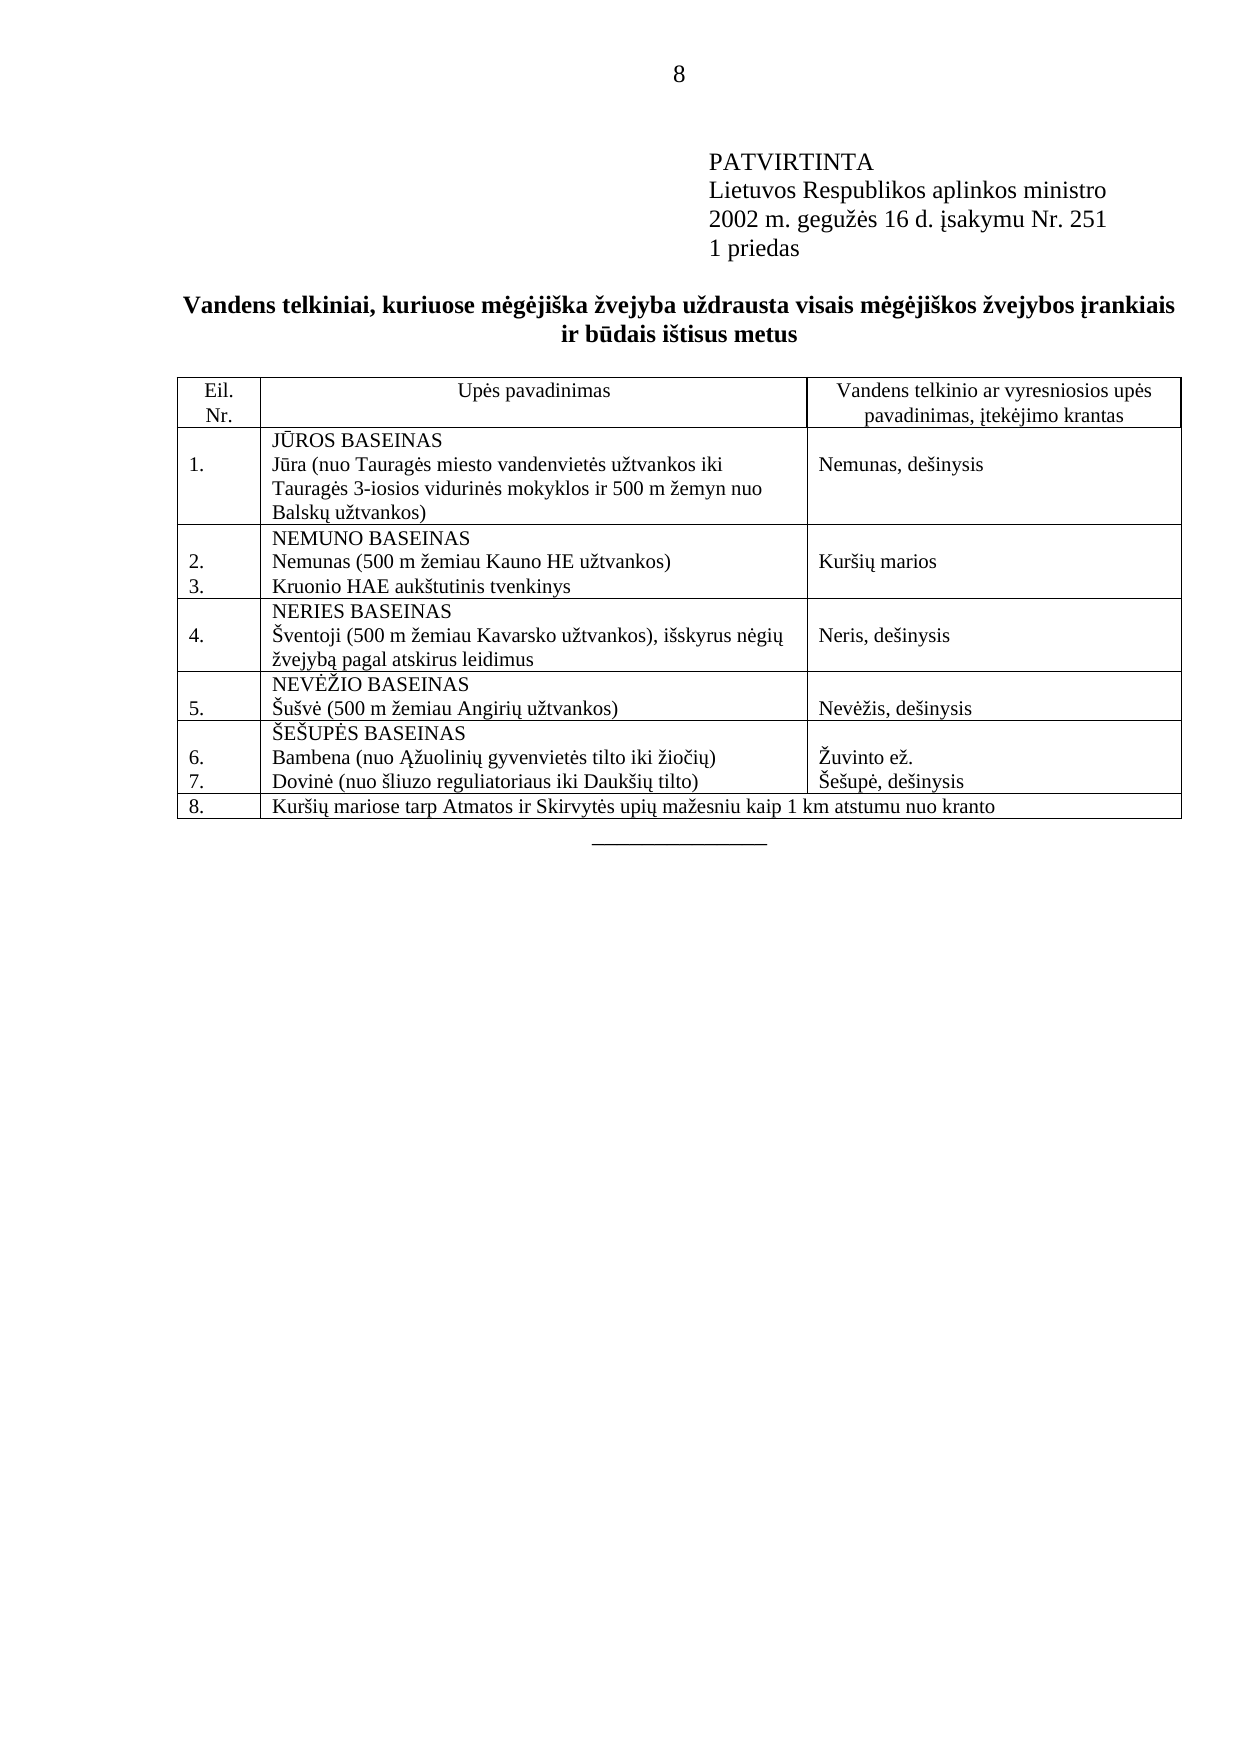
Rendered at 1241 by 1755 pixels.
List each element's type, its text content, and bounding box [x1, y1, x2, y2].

table_cell 1. [178, 452, 260, 524]
table_cell JŪROS BASEINAS [261, 428, 807, 452]
table_header Upės pavadinimas [261, 378, 806, 427]
table_cell Nemunas (500 m žemiau Kauno HE užtvankos) [261, 550, 807, 573]
table_cell Neris, dešinysis [808, 623, 1181, 671]
table_cell Šventoji (500 m žemiau Kavarsko užtvankos), išskyrus nėgių žvejybą pagal atskirus leidimus [261, 623, 807, 671]
table_cell [178, 721, 260, 745]
table_cell Dovinė (nuo šliuzo reguliatoriaus iki Daukšių tilto) [261, 769, 807, 793]
table_cell [178, 672, 260, 696]
table_cell 5. [178, 696, 260, 720]
table_cell 4. [178, 623, 260, 671]
table_cell Kuršių mariose tarp Atmatos ir Skirvytės upių mažesniu kaip 1 km atstumu nuo kranto [261, 794, 1181, 818]
text PATVIRTINTA [177, 147, 1240, 176]
table_cell Nemunas, dešinysis [808, 452, 1181, 524]
table_cell NEVĖŽIO BASEINAS [261, 672, 807, 696]
text ______________ [177, 819, 1181, 848]
table_cell NERIES BASEINAS [261, 599, 807, 623]
table_cell Nevėžis, dešinysis [808, 696, 1181, 720]
table_cell Bambena (nuo Ąžuolinių gyvenvietės tilto iki žiočių) [261, 745, 807, 769]
text 2002 m. gegužės 16 d. įsakymu Nr. 251 [177, 204, 1240, 233]
table_cell Šešupė, dešinysis [808, 769, 1181, 793]
table_cell 3. [178, 574, 260, 598]
text 1 priedas [177, 233, 1181, 262]
table_cell [808, 428, 1181, 452]
table_cell [808, 672, 1181, 696]
table_cell 8. [178, 794, 260, 818]
table_cell [178, 599, 260, 623]
table_cell Šušvė (500 m žemiau Angirių užtvankos) [261, 696, 807, 720]
table_cell NEMUNO BASEINAS [261, 525, 807, 549]
table_cell Kruonio HAE aukštutinis tvenkinys [261, 574, 807, 598]
table_cell [808, 599, 1181, 623]
table_cell 2. [178, 550, 260, 573]
table_cell [178, 525, 260, 549]
table_header Eil. Nr. [178, 378, 260, 427]
table_cell [808, 525, 1181, 549]
table_cell Kuršių marios [808, 550, 1181, 573]
table_header Vandens telkinio ar vyresniosios upės pavadinimas, įtekėjimo krantas [808, 378, 1180, 427]
table_cell ŠEŠUPĖS BASEINAS [261, 721, 807, 745]
table_cell 7. [178, 769, 260, 793]
table_cell [178, 428, 260, 452]
table_cell [808, 574, 1181, 598]
table_cell Jūra (nuo Tauragės miesto vandenvietės užtvankos iki Tauragės 3-iosios vidurinės mokyklos ir 500 m žemyn nuo Balskų užtvankos) [261, 452, 807, 524]
table_cell 6. [178, 745, 260, 769]
text Vandens telkiniai, kuriuose mėgėjiška žvejyba uždrausta visais mėgėjiškos žvejybos įrankiais ir būdais ištisus metus [177, 291, 1181, 348]
table_cell Žuvinto ež. [808, 745, 1181, 769]
table_cell [808, 721, 1181, 745]
text Lietuvos Respublikos aplinkos ministro [177, 176, 1181, 204]
